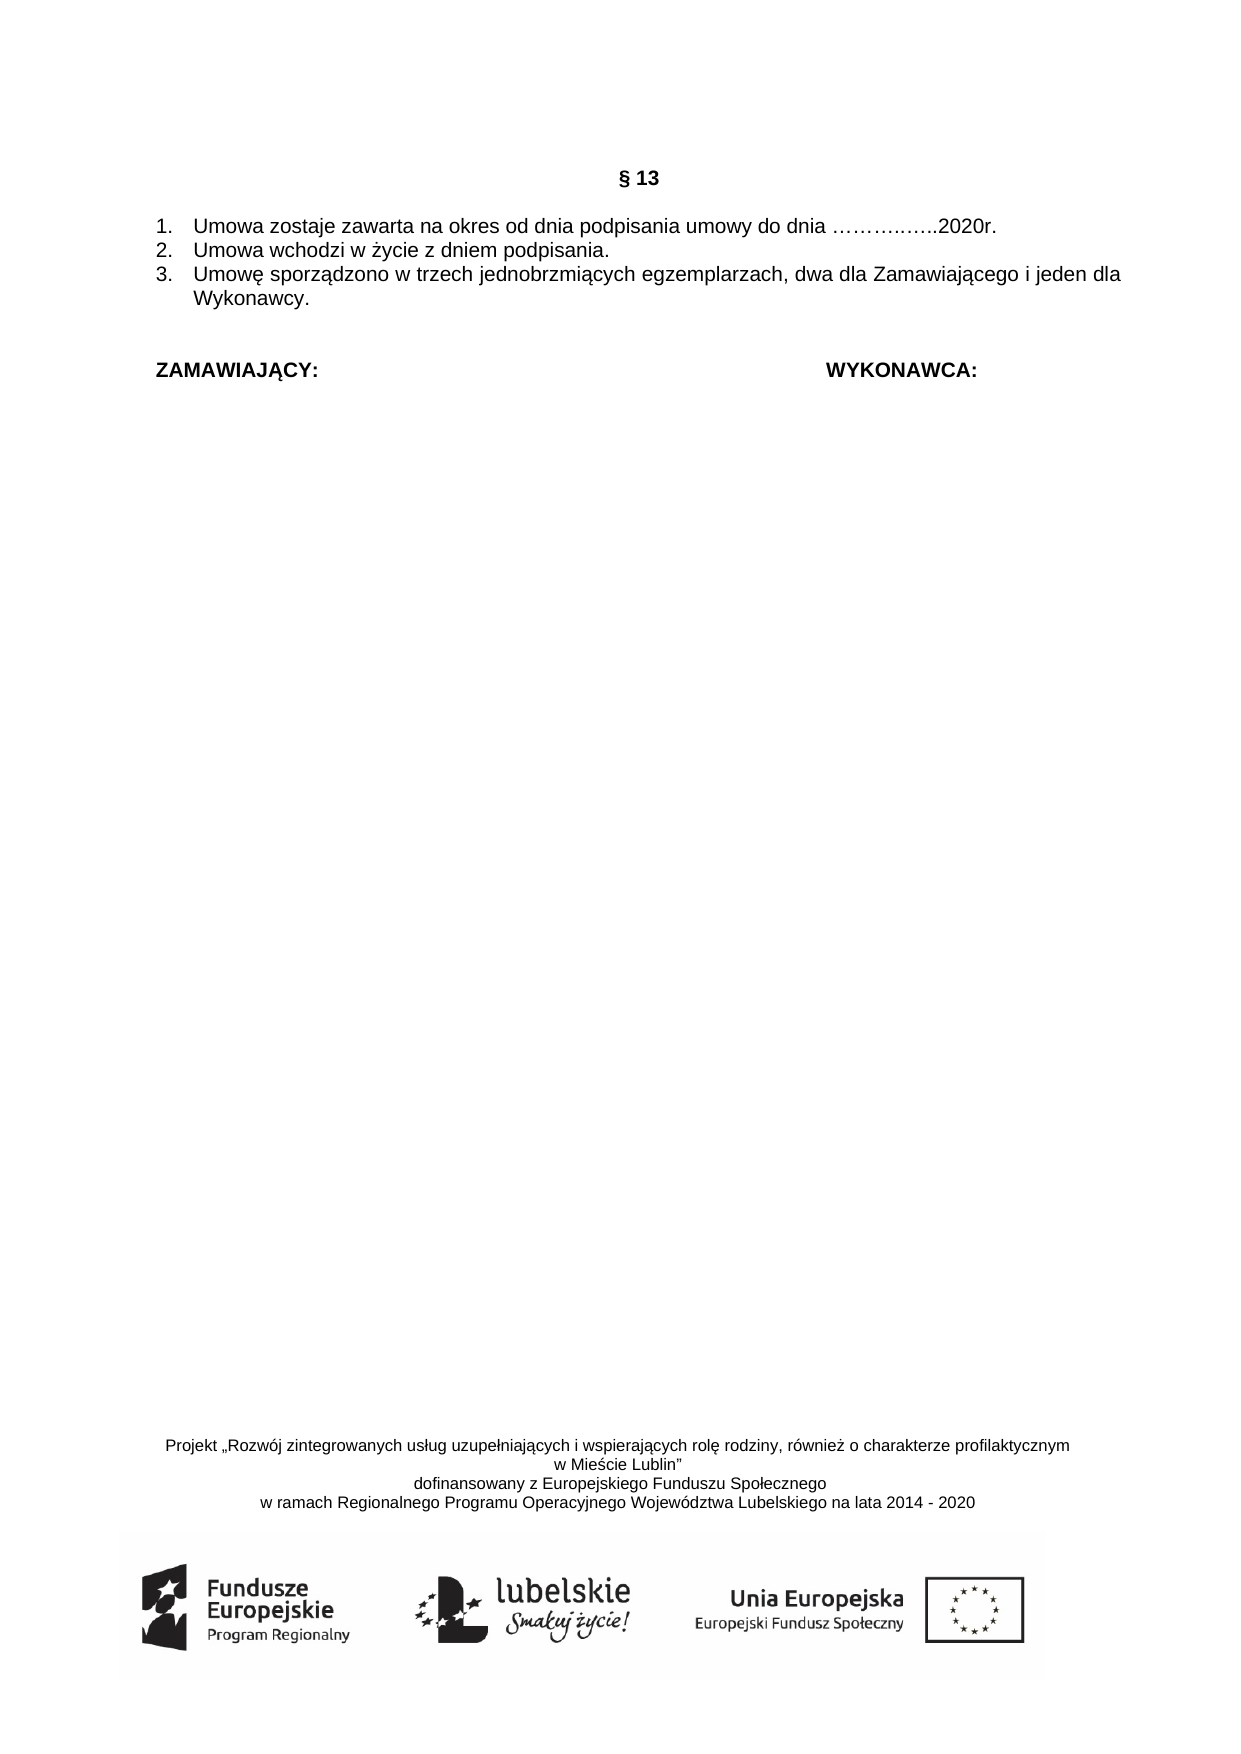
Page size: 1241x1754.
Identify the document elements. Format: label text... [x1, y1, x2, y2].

text ZAMAWIAJĄCY: WYKONAWCA: [156, 358, 1122, 382]
list Umowa wchodzi w życie z dniem podpisania. [156, 238, 1122, 262]
list Umowę sporządzono w trzech jednobrzmiących egzemplarzach, dwa dla Zamawiającego i jeden dla Wykonawcy. [156, 262, 1122, 310]
text § 13 [156, 166, 1122, 190]
list Umowa zostaje zawarta na okres od dnia podpisania umowy do dnia ………..…..2020r. [156, 214, 1122, 238]
picture [118, 1531, 1047, 1681]
